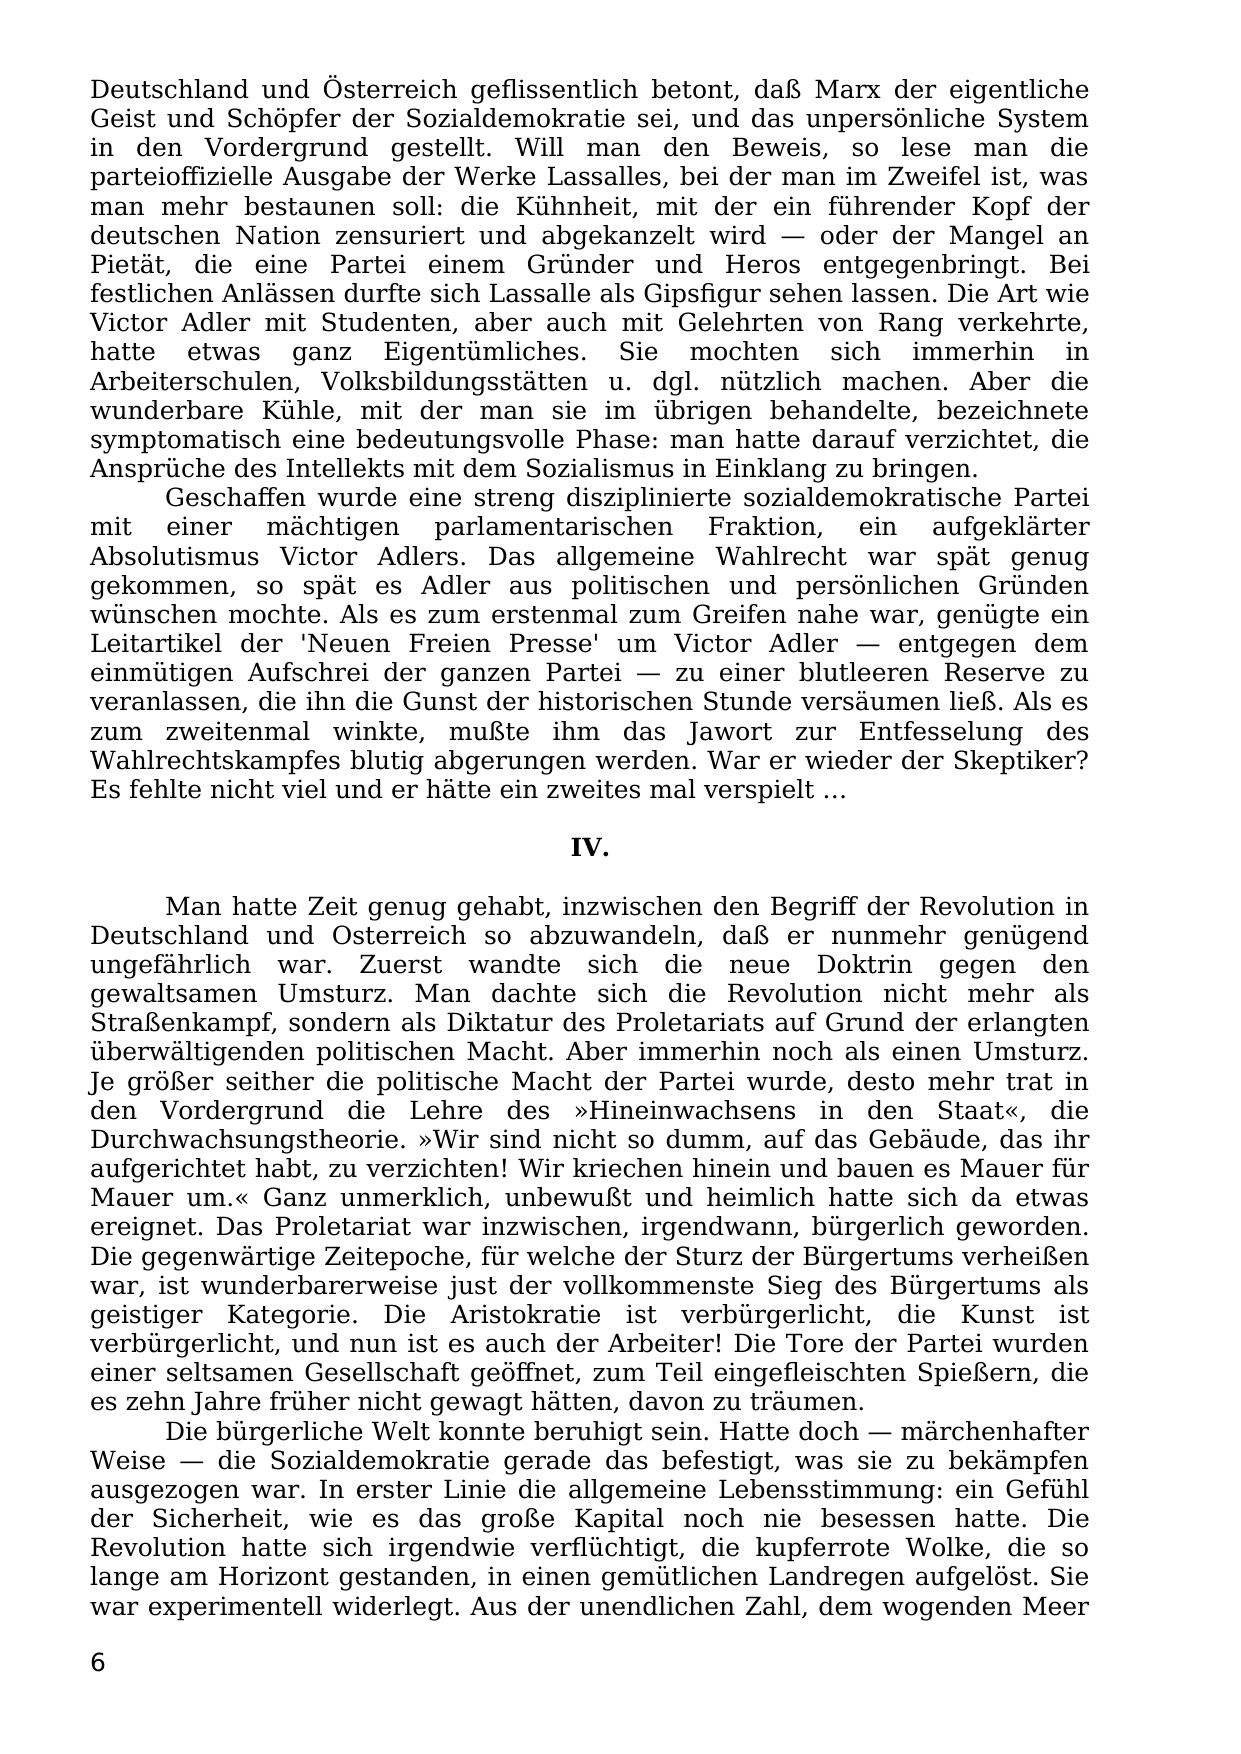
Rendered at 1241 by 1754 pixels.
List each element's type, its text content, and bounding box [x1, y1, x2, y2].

text Geschaffen wurde eine streng disziplinierte sozialdemokratische Partei mit einer mächtigen parlamentarischen Fraktion, ein aufgeklärter Absolutismus Victor Adlers. Das allgemeine Wahlrecht war spät genug gekommen, so spät es Adler aus politischen und persönlichen Gründen wünschen mochte. Als es zum erstenmal zum Greifen nahe war, genügte ein Leitartikel der 'Neuen Freien Presse' um Victor Adler — entgegen dem einmütigen Aufschrei der ganzen Partei — zu einer blutleeren Reserve zu veranlassen, die ihn die Gunst der historischen Stunde versäumen ließ. Als es zum zweitenmal winkte, mußte ihm das Jawort zur Entfesselung des Wahlrechtskampfes blutig abgerungen werden. War er wieder der Skeptiker? Es fehlte nicht viel und er hätte ein zweites mal verspielt … [90, 483, 1091, 804]
text Die bürgerliche Welt konnte beruhigt sein. Hatte doch — märchenhafter Weise — die Sozialdemokratie gerade das befestigt, was sie zu bekämpfen ausgezogen war. In erster Linie die allgemeine Lebensstimmung: ein Gefühl der Sicherheit, wie es das große Kapital noch nie besessen hatte. Die Revolution hatte sich irgendwie verflüchtigt, die kupferrote Wolke, die so lange am Horizont gestanden, in einen gemütlichen Landregen aufgelöst. Sie war ex­perimentell widerlegt. Aus der unendlichen Zahl, dem wogenden Meer [90, 1417, 1091, 1621]
text Man hatte Zeit genug gehabt, inzwischen den Begriff der Revolution in Deutschland und Osterreich so abzuwandeln, daß er nunmehr genügend ungefährlich war. Zuerst wandte sich die neue Doktrin gegen den gewaltsamen Umsturz. Man dachte sich die Revolution nicht mehr als Straßenkampf, sondern als Diktatur des Proletariats auf Grund der erlangten überwältigenden politischen Macht. Aber immerhin noch als einen Umsturz. Je größer seither die politische Macht der Partei wurde, desto mehr trat in den Vordergrund die Lehre des »Hineinwachsens in den Staat«, die Durchwachsungstheorie. »Wir sind nicht so dumm, auf das Gebäude, das ihr aufgerichtet habt, zu verzichten! Wir kriechen hinein und bauen es Mauer für Mauer um.« Ganz unmerklich, unbewußt und heimlich hatte sich da etwas ereignet. Das Proletariat war inzwischen, irgendwann, bürgerlich geworden. Die gegenwärtige Zeitepoche, für welche der Sturz der Bürgertums verheißen war, ist wunderbarerweise just der vollkommenste Sieg des Bürgertums als geistiger Kategorie. Die Aristokratie ist verbürgerlicht, die Kunst ist verbürgerlicht, und nun ist es auch der Arbeiter! Die Tore der Partei wurden einer seltsamen Gesellschaft geöffnet, zum Teil eingefleischten Spießern, die es zehn Jahre früher nicht gewagt hätten, davon zu träumen. [90, 892, 1091, 1417]
text Deutschland und Österreich geflissentlich betont, daß Marx der eigentliche Geist und Schöpfer der Sozialdemokratie sei, und das unpersönliche System in den Vordergrund gestellt. Will man den Beweis, so lese man die parteioffizielle Ausgabe der Werke Lassalles, bei der man im Zweifel ist, was man mehr bestaunen soll: die Kühnheit, mit der ein führender Kopf der deutschen Nation zensuriert und abgekanzelt wird — oder der Mangel an Pietät, die eine Partei einem Gründer und Heros entgegenbringt. Bei festlichen Anlässen durfte sich Lassalle als Gipsfigur sehen lassen. Die Art wie Victor Adler mit Studenten, aber auch mit Gelehrten von Rang verkehrte, hatte etwas ganz Eigentümliches. Sie mochten sich immerhin in Arbeiterschulen, Volksbildungsstätten u. dgl. nützlich machen. Aber die wunderbare Kühle, mit der man sie im übrigen behandelte, bezeichnete symptomatisch eine bedeutungsvolle Phase: man hatte darauf verzichtet, die Ansprüche des Intellekts mit dem Sozialismus in Einklang zu bringen. [90, 75, 1091, 483]
text IV. [90, 804, 1091, 862]
